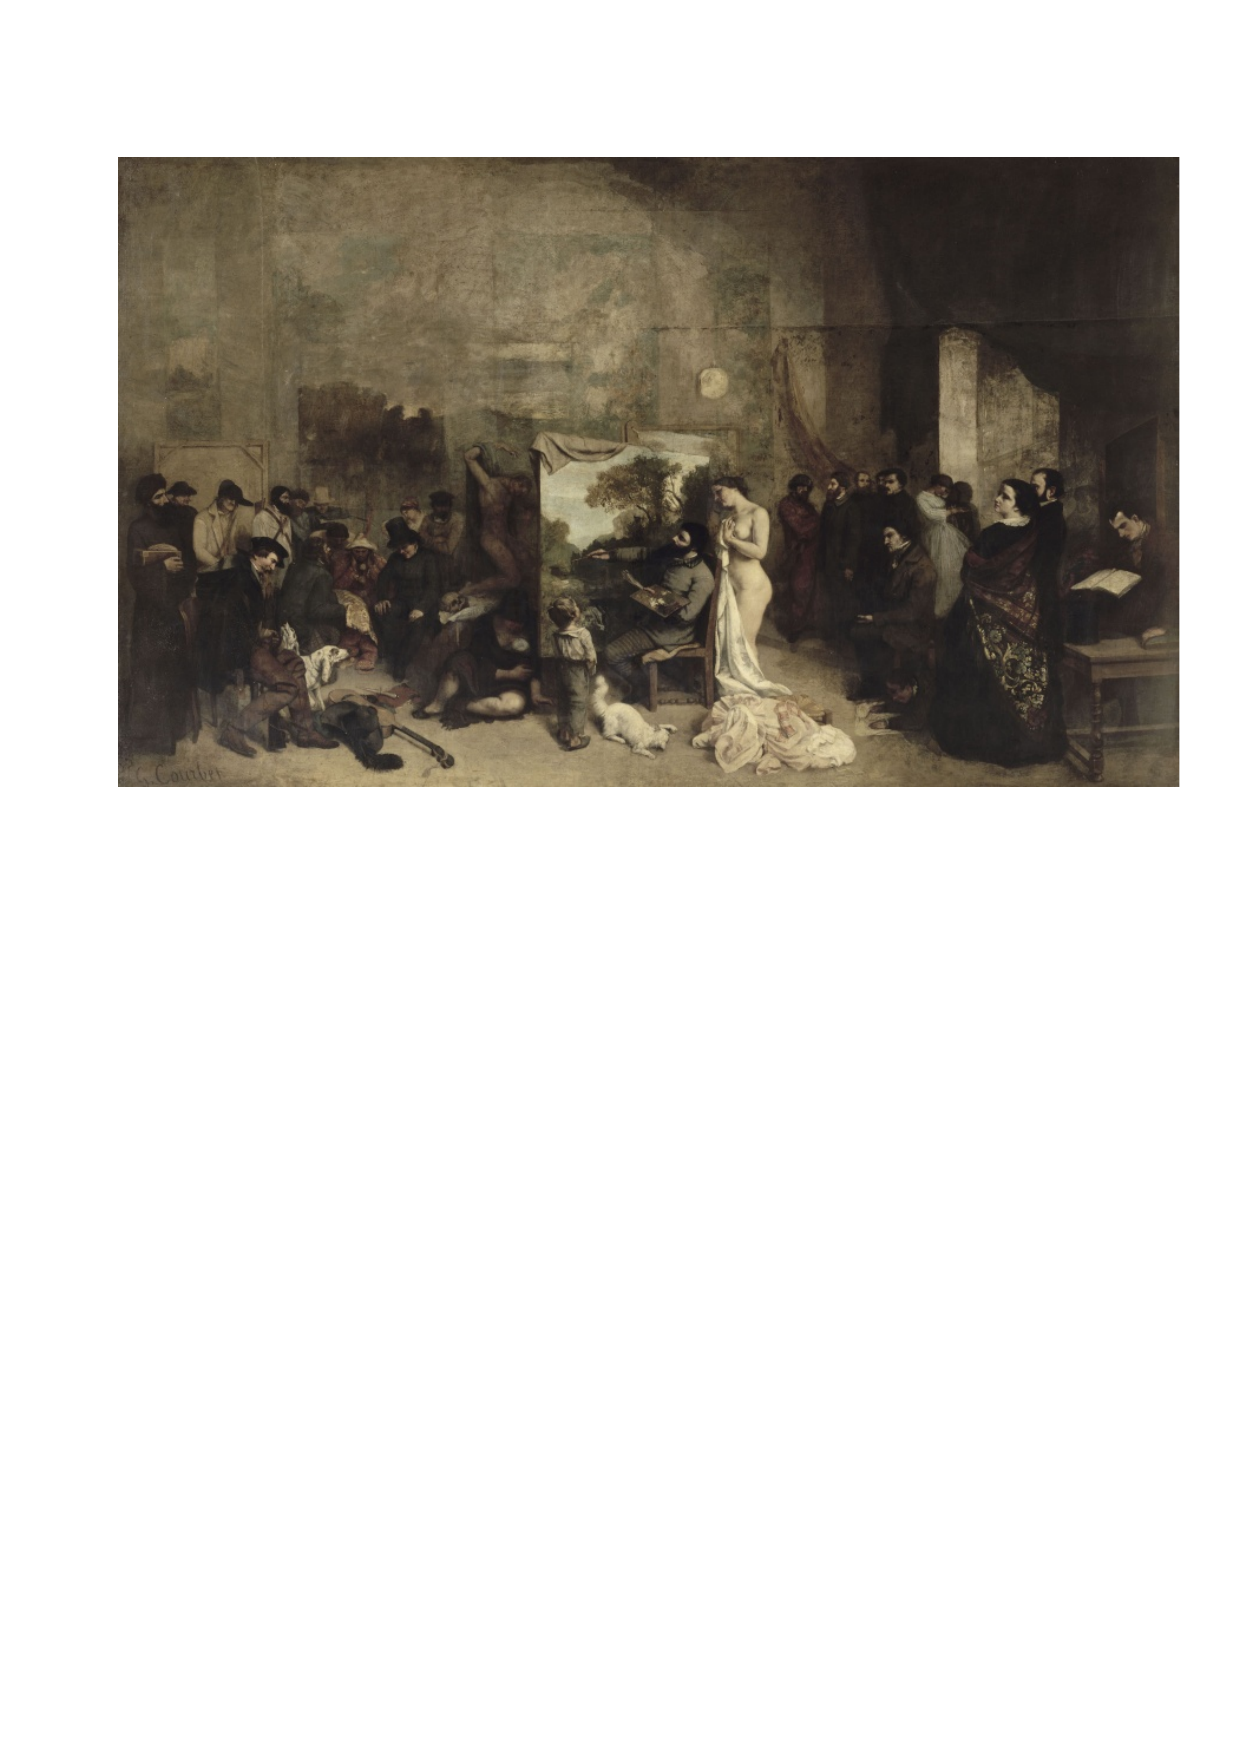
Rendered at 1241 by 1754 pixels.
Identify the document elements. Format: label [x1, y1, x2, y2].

picture [118, 157, 1180, 787]
